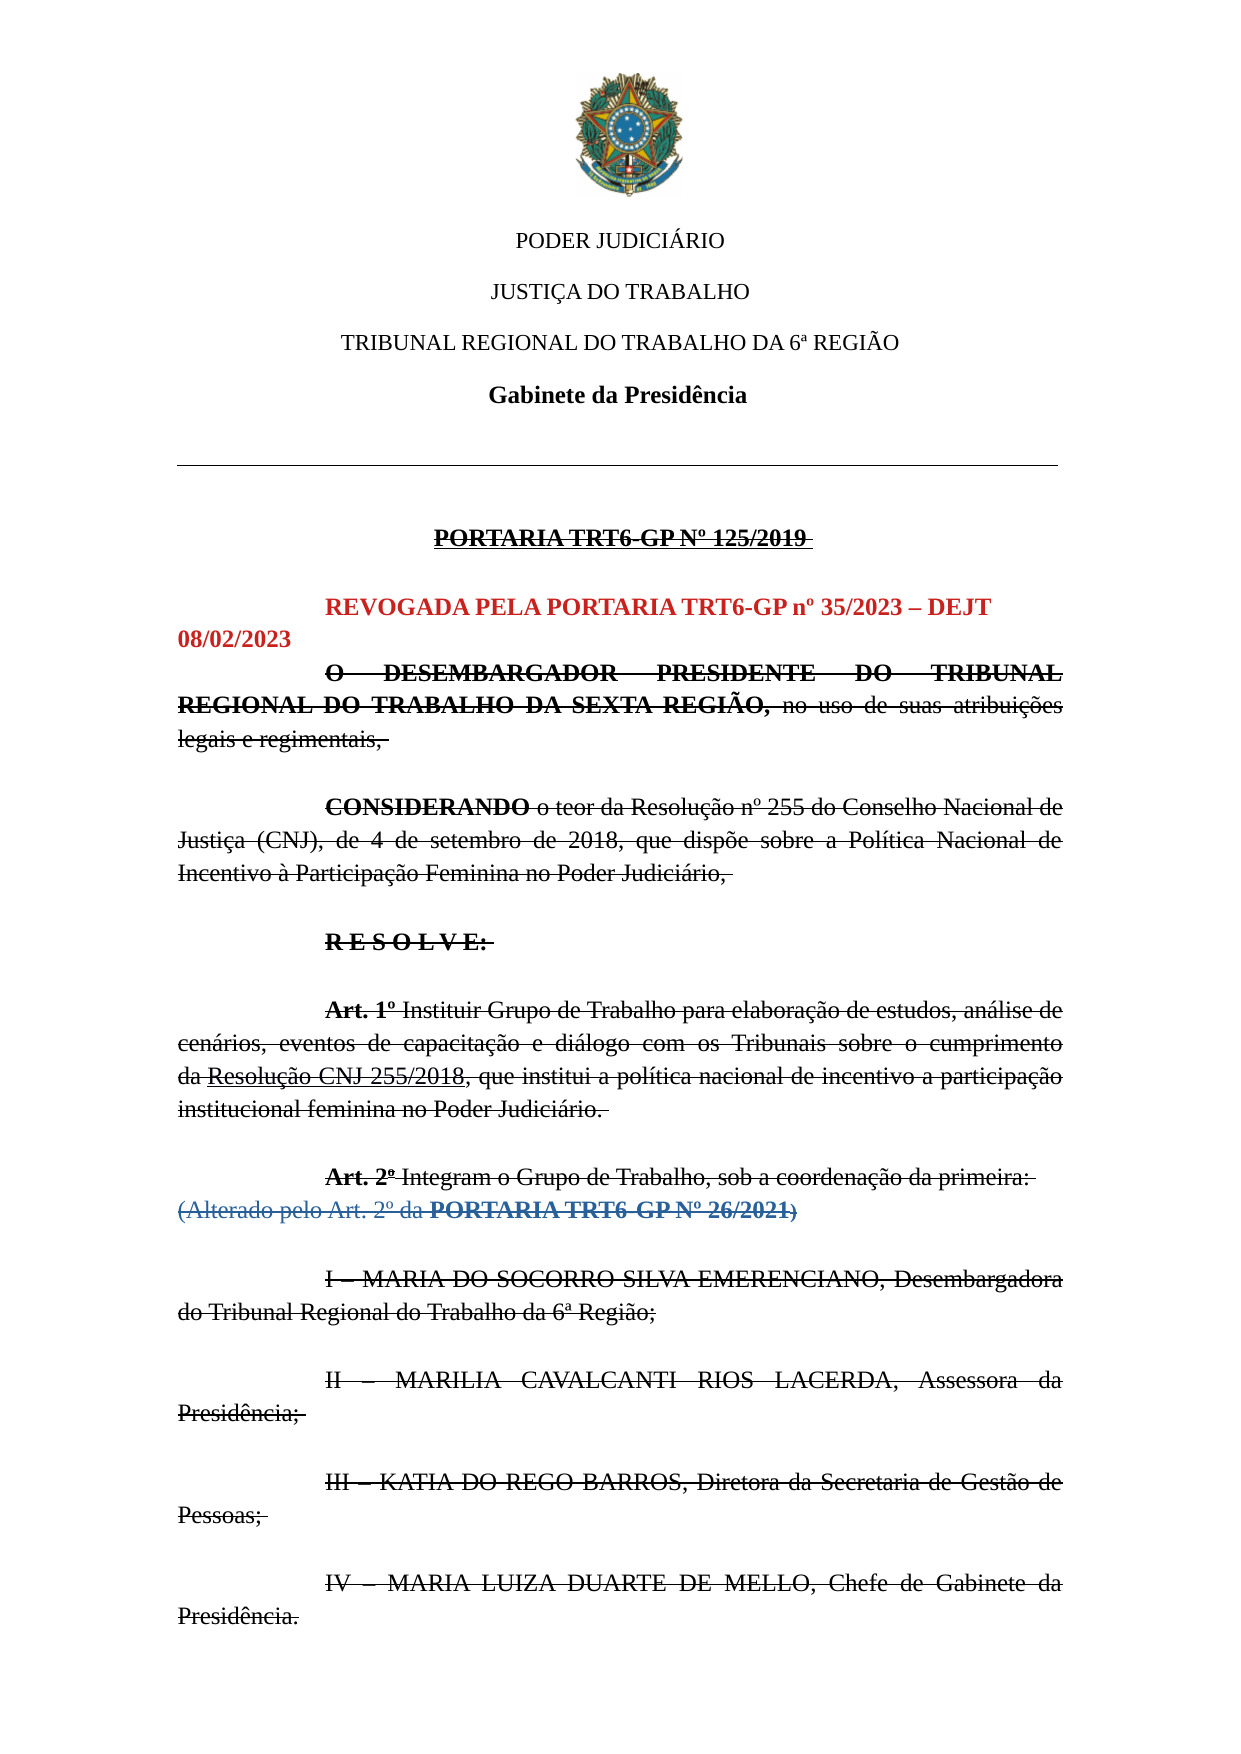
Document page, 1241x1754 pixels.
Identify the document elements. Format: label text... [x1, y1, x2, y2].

text IV – MARIA LUIZA DUARTE DE MELLO, Chefe de Gabinete da Presidência. [177, 1568, 1063, 1630]
text II – MARILIA CAVALCANTI RIOS LACERDA, Assessora da Presidência; [177, 1365, 1063, 1427]
text CONSIDERANDO o teor da Resolução nº 255 do Conselho Nacional de Justiça (CNJ), de 4 de setembro de 2018, que dispõe sobre a Política Nacional de Incentivo à Participação Feminina no Poder Judiciário, [177, 842, 1063, 887]
text REVOGADA PELA PORTARIA TRT6-GP nº 35/2023 – DEJT 08/02/2023 [177, 592, 1063, 653]
text CONSIDERANDO o teor da Resolução nº 255 do Conselho Nacional de Justiça (CNJ), de 4 de setembro de 2018, que dispõe sobre a Política Nacional de Incentivo à Participação Feminina no Poder Judiciário, [177, 792, 1063, 841]
text Art. 2o Integram o Grupo de Trabalho, sob a coordenação da primeira: (Alterado pelo Art. 2º da PORTARIA TRT6-GP Nº 26/2021) [177, 1162, 1063, 1224]
text III – KATIA DO REGO BARROS, Diretora da Secretaria de Gestão de Pessoas; [177, 1467, 1063, 1529]
text PORTARIA TRT6-GP Nº 125/2019 [177, 523, 1063, 552]
text O DESEMBARGADOR PRESIDENTE DO TRIBUNAL REGIONAL DO TRABALHO DA SEXTA REGIÃO, no uso de suas atribuições legais e regimentais, [177, 707, 1063, 752]
text Art. 1º Instituir Grupo de Trabalho para elaboração de estudos, análise de cenários, eventos de capacitação e diálogo com os Tribunais sobre o cumprimento da Resolução CNJ 255/2018, que institui a política nacional de incentivo a participação institucional feminina no Poder Judiciário. [177, 1045, 1063, 1077]
text O DESEMBARGADOR PRESIDENTE DO TRIBUNAL REGIONAL DO TRABALHO DA SEXTA REGIÃO, no uso de suas atribuições legais e regimentais, [177, 658, 1063, 706]
text Art. 1º Instituir Grupo de Trabalho para elaboração de estudos, análise de cenários, eventos de capacitação e diálogo com os Tribunais sobre o cumprimento da Resolução CNJ 255/2018, que institui a política nacional de incentivo a participação institucional feminina no Poder Judiciário. [177, 1078, 1063, 1123]
text R E S O L V E: [177, 927, 1063, 955]
text I – MARIA DO SOCORRO SILVA EMERENCIANO, Desembargadora do Tribunal Regional do Trabalho da 6ª Região; [177, 1264, 1063, 1326]
picture [575, 73, 683, 197]
text Art. 1º Instituir Grupo de Trabalho para elaboração de estudos, análise de cenários, eventos de capacitação e diálogo com os Tribunais sobre o cumprimento da Resolução CNJ 255/2018, que institui a política nacional de incentivo a participação institucional feminina no Poder Judiciário. [177, 995, 1063, 1044]
